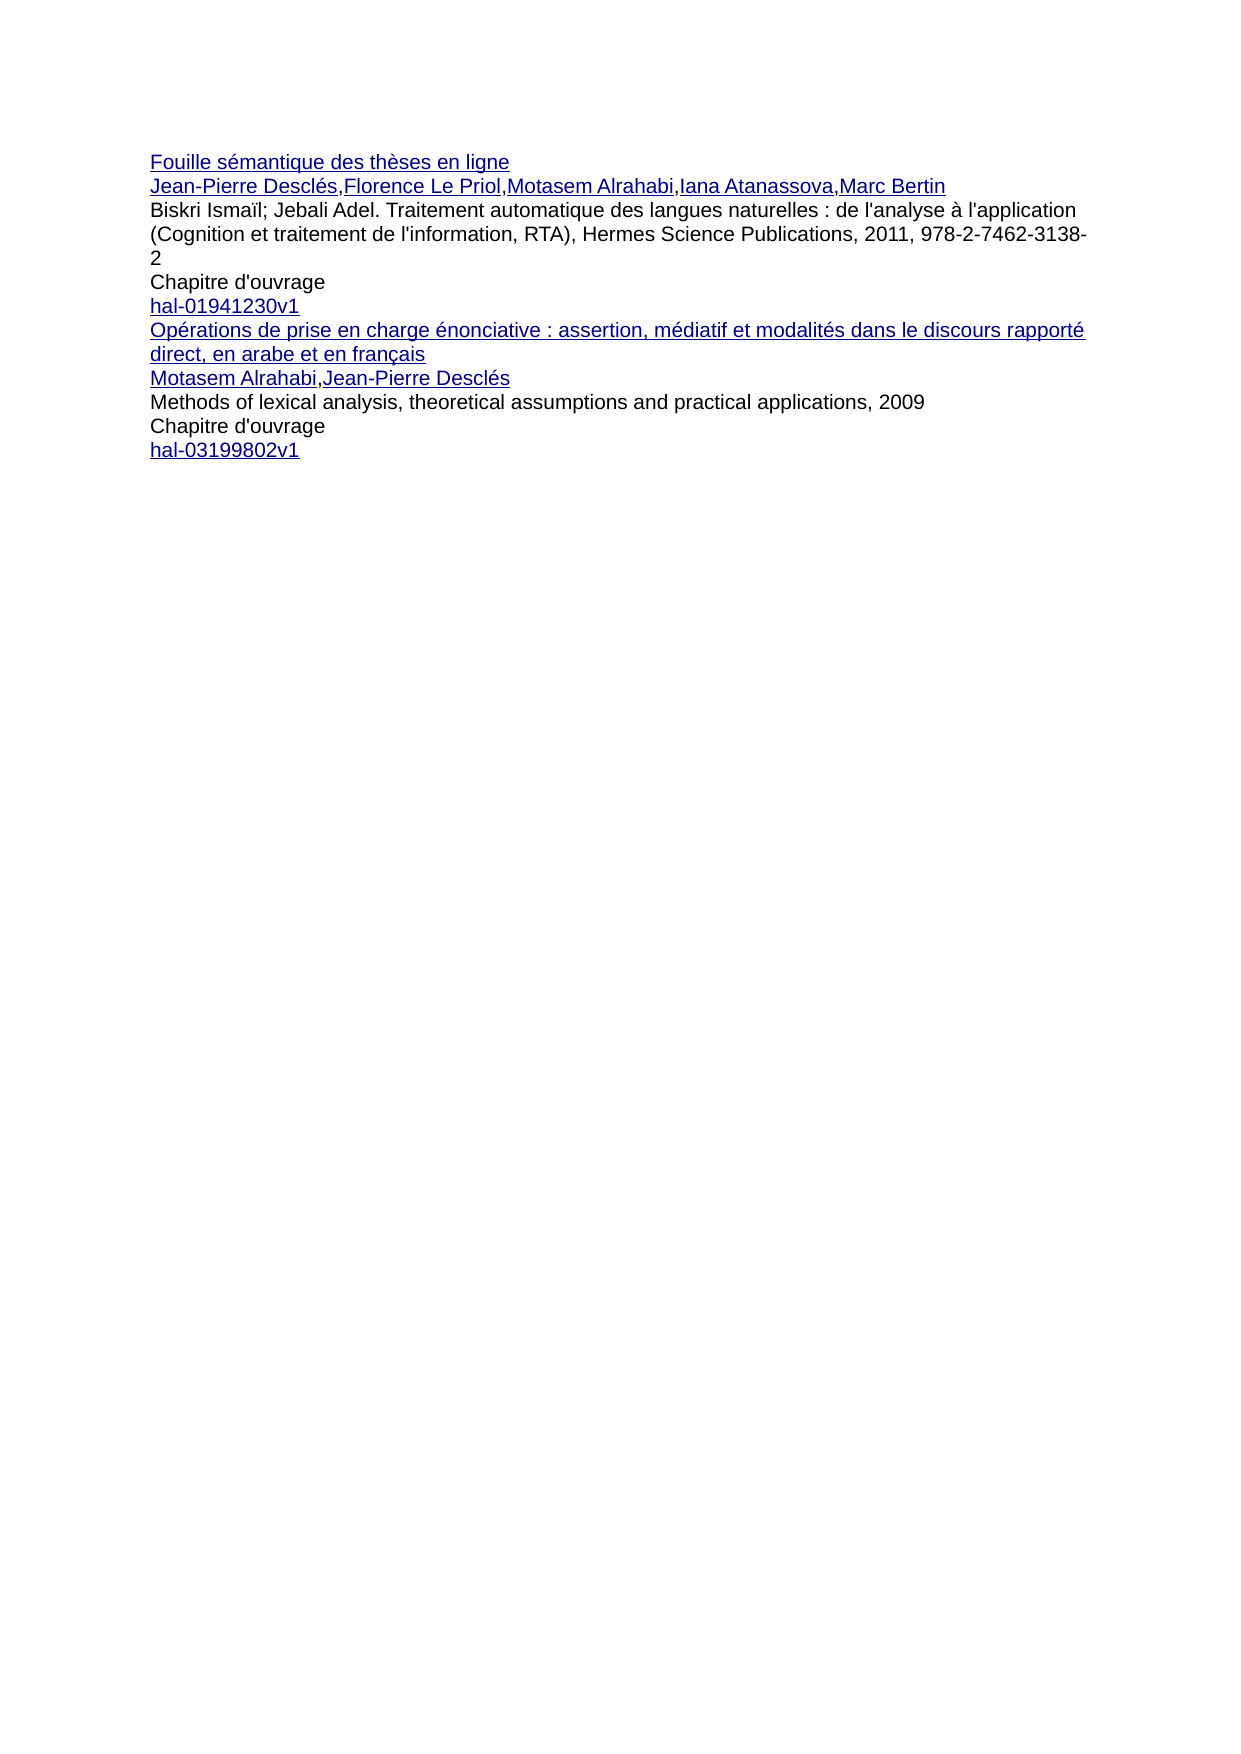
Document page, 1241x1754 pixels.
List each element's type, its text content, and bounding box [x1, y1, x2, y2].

table_cell Fouille sémantique des thèses en ligne Jean-Pierre Desclés,Florence Le Priol,Motasem Alrahabi,Iana Atanassova,Marc Bertin Biskri Ismaïl; Jebali Adel. Traitement automatique des langues naturelles : de l'analyse à l'application (Cognition et traitement de l'information, RTA), Hermes Science Publications, 2011, 978-2-7462-3138-2 Chapitre d'ouvrage hal-01941230v1 [150, 150, 1090, 318]
table_cell Opérations de prise en charge énonciative : assertion, médiatif et modalités dans le discours rapporté direct, en arabe et en français Motasem Alrahabi,Jean-Pierre Desclés Methods of lexical analysis, theoretical assumptions and practical applications, 2009 Chapitre d'ouvrage hal-03199802v1 [150, 318, 1090, 461]
